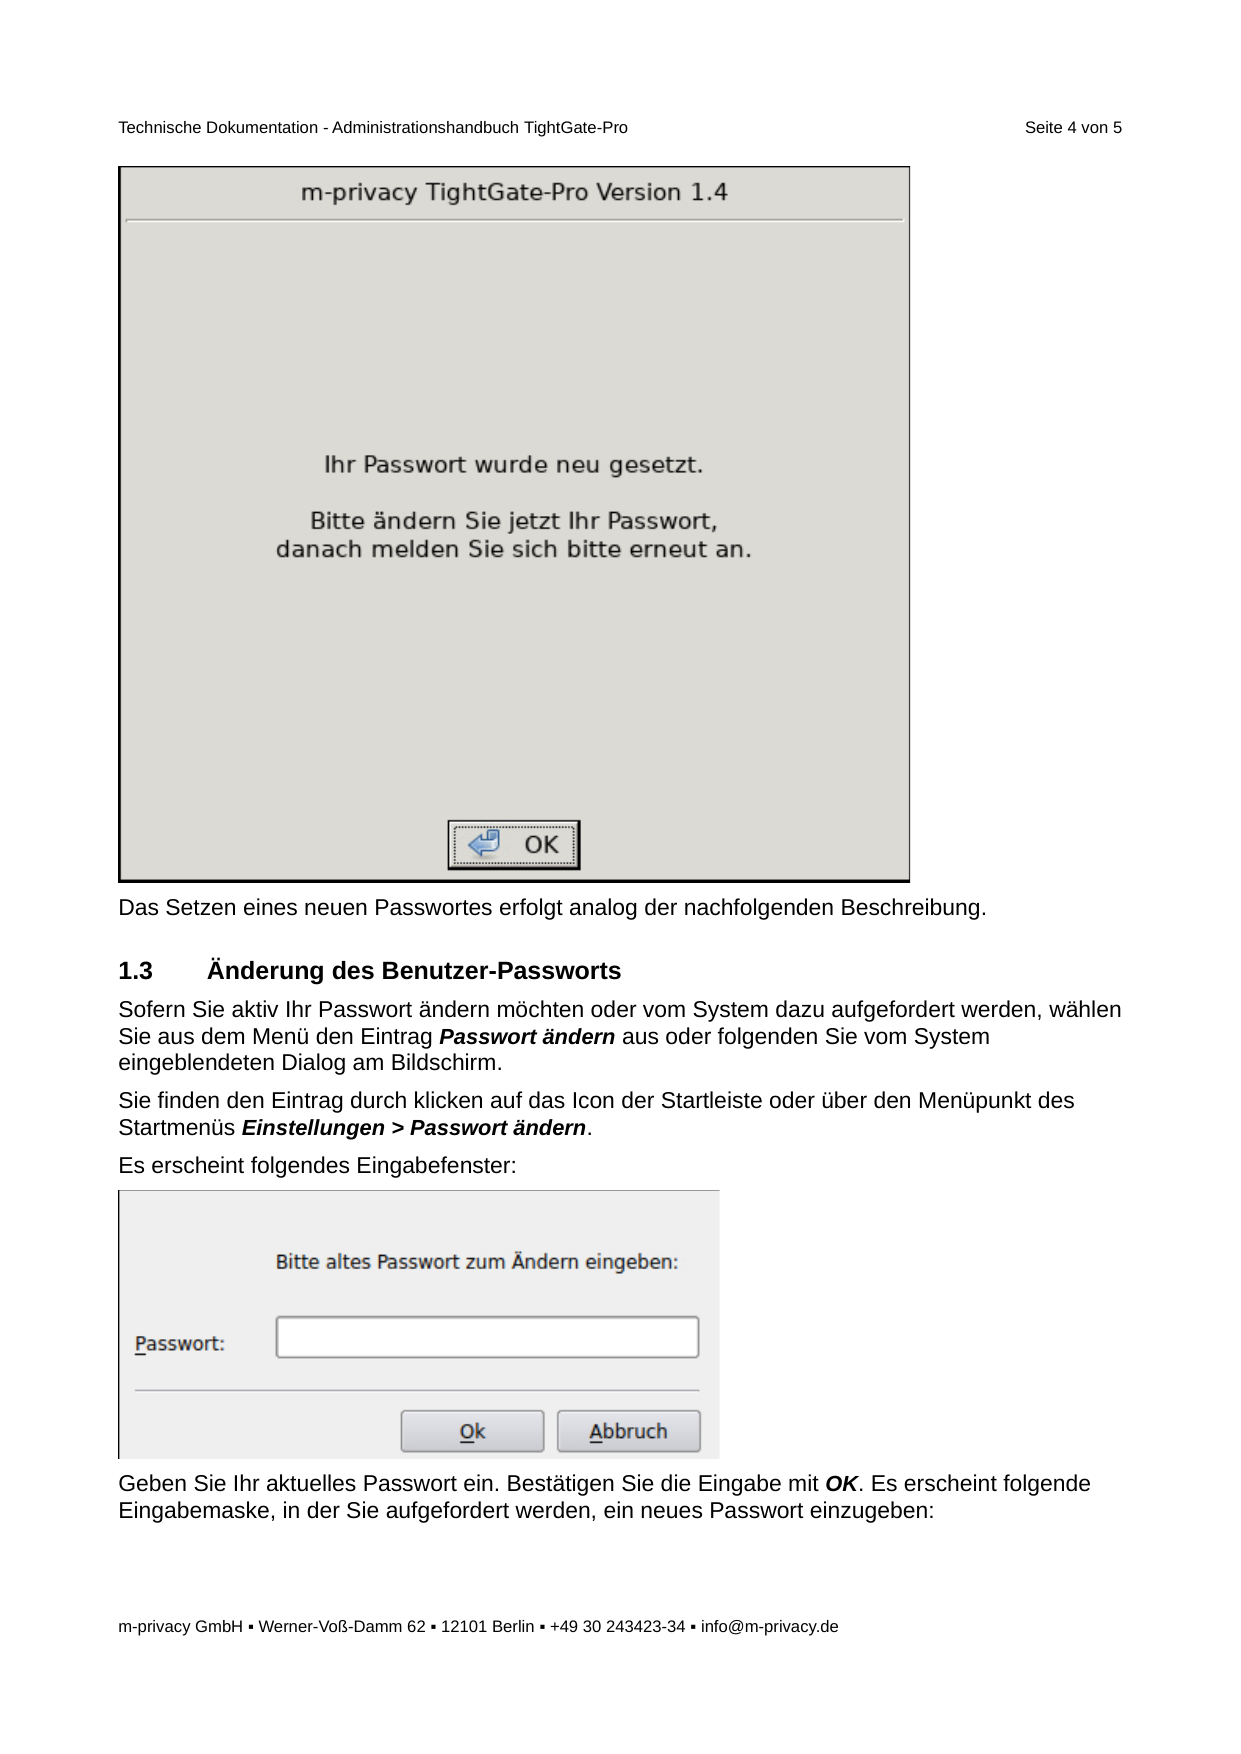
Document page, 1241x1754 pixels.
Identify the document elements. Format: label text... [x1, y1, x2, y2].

picture [118, 1190, 720, 1459]
text Geben Sie Ihr aktuelles Passwort ein. Bestätigen Sie die Eingabe mit OK. Es erscheint folgende Eingabemaske, in der Sie aufgefordert werden, ein neues Passwort einzugeben: [118, 1470, 1122, 1523]
picture [118, 166, 911, 883]
text Es erscheint folgendes Eingabefenster: [118, 1152, 1122, 1178]
text Sie finden den Eintrag durch klicken auf das Icon der Startleiste oder über den Menüpunkt des Startmenüs Einstellungen > Passwort ändern. [118, 1087, 1122, 1140]
subtitle Änderung des Benutzer-Passworts [118, 956, 1122, 985]
text Das Setzen eines neuen Passwortes erfolgt analog der nachfolgenden Beschreibung. [118, 894, 1122, 921]
text Sofern Sie aktiv Ihr Passwort ändern möchten oder vom System dazu aufgefordert werden, wählen Sie aus dem Menü den Eintrag Passwort ändern aus oder folgenden Sie vom System eingeblendeten Dialog am Bildschirm. [118, 996, 1122, 1076]
